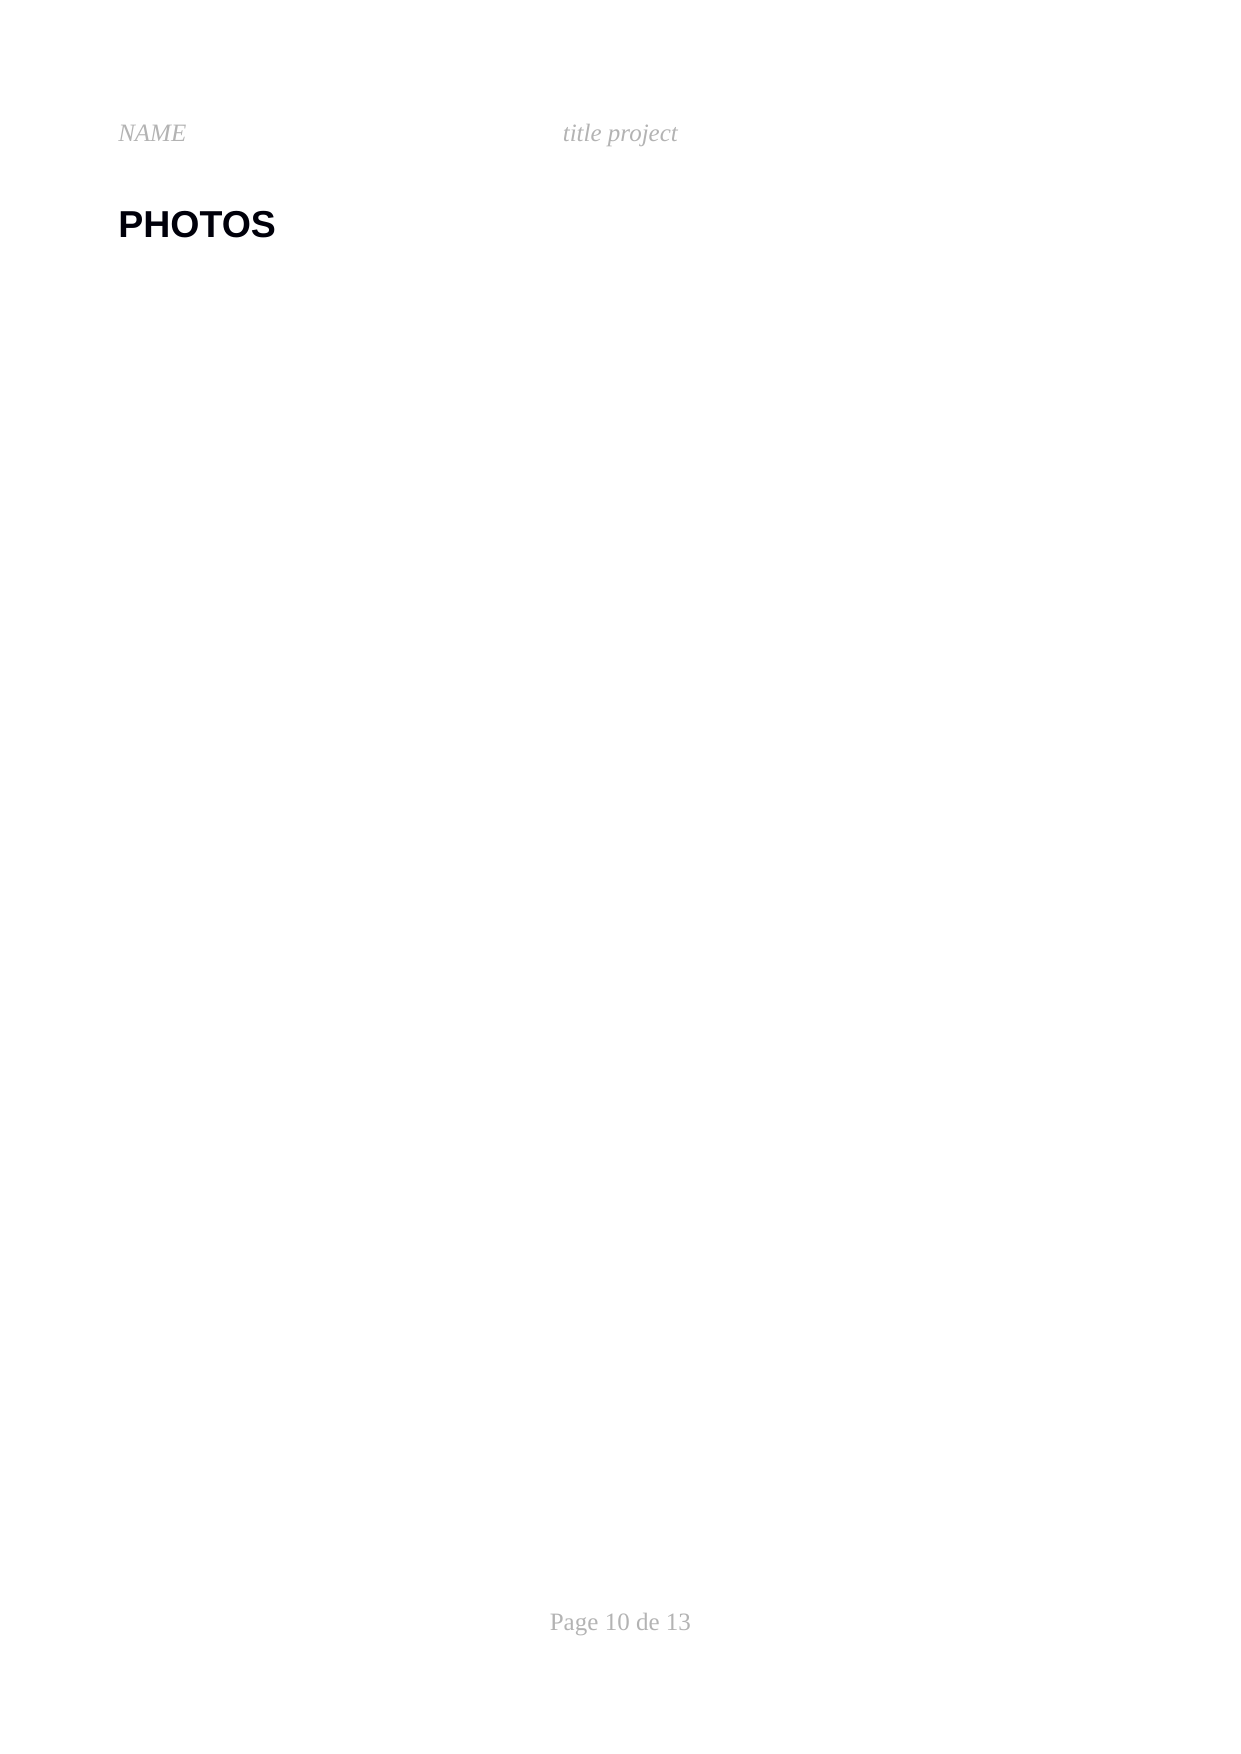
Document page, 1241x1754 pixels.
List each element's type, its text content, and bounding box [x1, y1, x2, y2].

subtitle PHOTOS [118, 202, 1122, 245]
